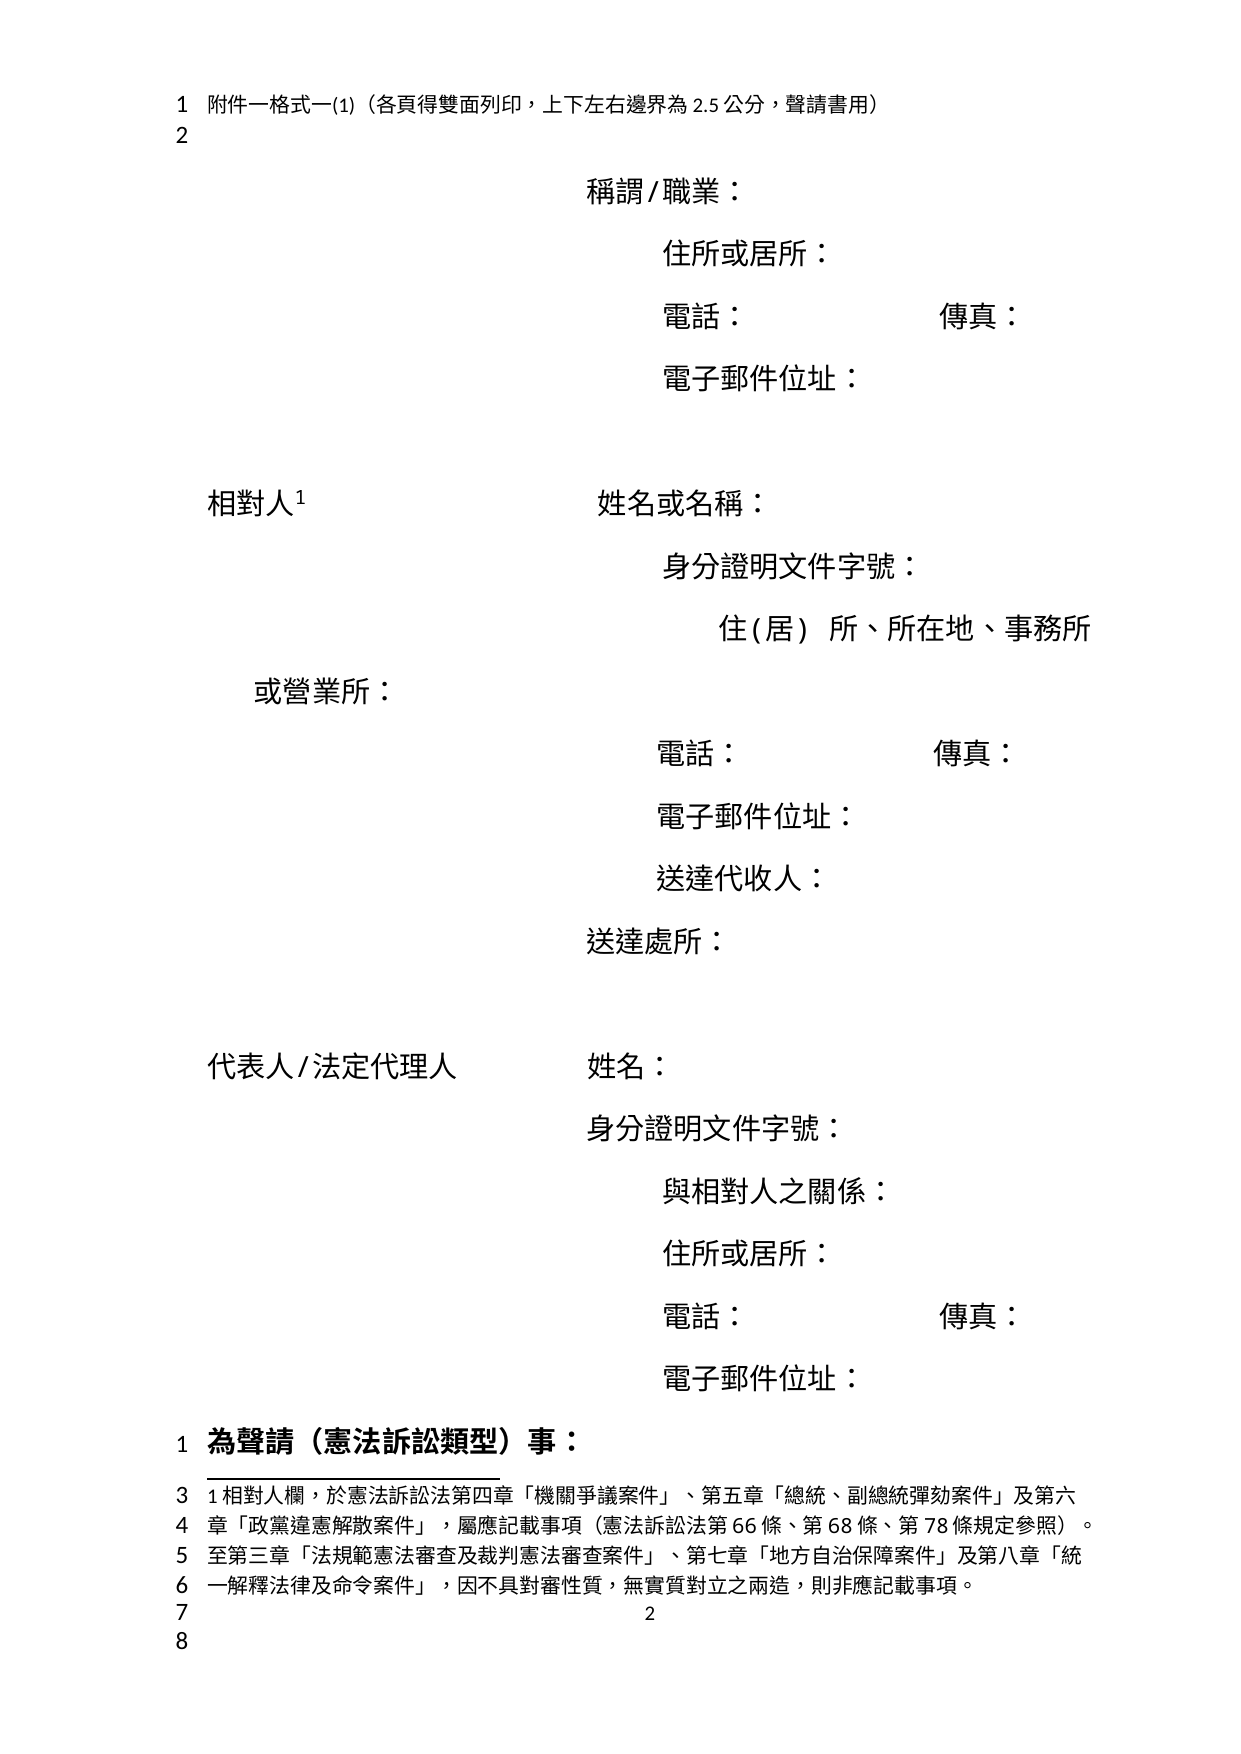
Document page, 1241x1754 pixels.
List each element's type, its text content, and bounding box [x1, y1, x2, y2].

text 身分證明文件字號： [207, 1085, 1092, 1148]
text 為聲請（憲法訴訟類型）事： [207, 1398, 1092, 1460]
text 住所或居所： [207, 210, 1092, 273]
text 送達代收人： [236, 835, 1092, 898]
text 代表人/法定代理人 姓名： [207, 1023, 1092, 1085]
text 稱謂/職業： [207, 148, 1092, 210]
text 電子郵件位址： [207, 335, 1092, 398]
text 電話： 傳真： [236, 710, 1092, 773]
text 送達處所： [207, 898, 1092, 960]
text 住所或居所： [207, 1210, 1092, 1273]
text 電子郵件位址： [207, 1335, 1092, 1398]
text 電話： 傳真： [207, 273, 1092, 335]
text 電話： 傳真： [207, 1273, 1092, 1335]
text 與相對人之關係： [207, 1148, 1092, 1210]
text 住(居) 所、所在地、事務所或營業所： [0, 585, 1092, 710]
text 電子郵件位址： [236, 773, 1092, 835]
text 身分證明文件字號： [207, 523, 1092, 585]
text 相對人 姓名或名稱： [207, 460, 1092, 523]
text 相對人欄，於憲法訴訟法第四章「機關爭議案件」、第五章「總統、副總統彈劾案件」及第六章「政黨違憲解散案件」，屬應記載事項（憲法訴訟法第66條、第68條、第78條規定參照）。至第三章「法規範憲法審查及裁判憲法審查案件」、第七章「地方自治保障案件」及第八章「統一解釋法律及命令案件」，因不具對審性質，無實質對立之兩造，則非應記載事項。 [207, 1479, 1092, 1600]
